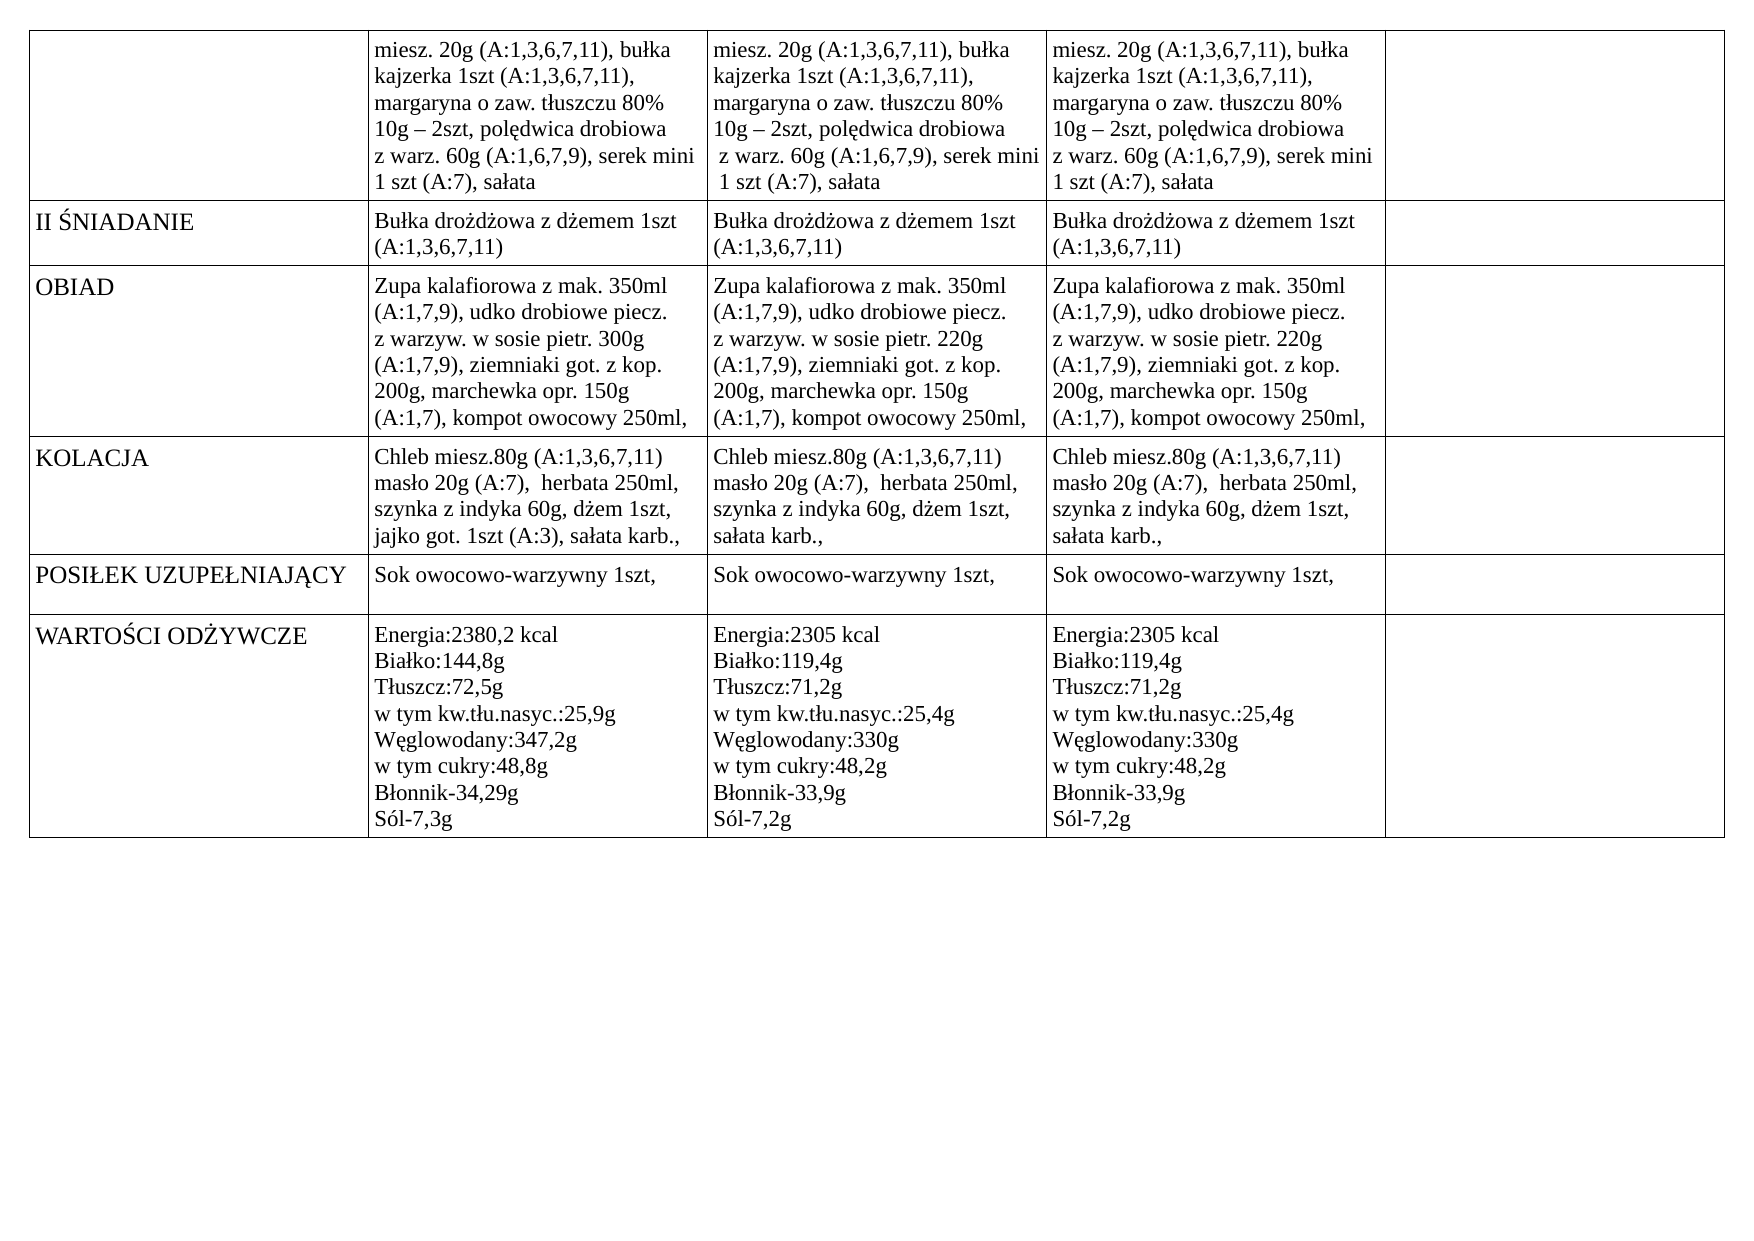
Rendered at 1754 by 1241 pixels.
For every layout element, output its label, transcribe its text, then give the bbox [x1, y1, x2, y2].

table_cell Bułka drożdżowa z dżemem 1szt (A:1,3,6,7,11) [708, 201, 1046, 265]
table_cell [1386, 555, 1724, 614]
table_cell [30, 31, 368, 200]
table_cell POSIŁEK UZUPEŁNIAJĄCY [30, 555, 368, 614]
table_cell II ŚNIADANIE [30, 201, 368, 265]
table_cell Zupa kalafiorowa z mak. 350ml (A:1,7,9), udko drobiowe piecz. z warzyw. w sosie pietr. 220g (A:1,7,9), ziemniaki got. z kop. 200g, marchewka opr. 150g (A:1,7), kompot owocowy 250ml, [708, 266, 1046, 436]
table_cell miesz. 20g (A:1,3,6,7,11), bułka kajzerka 1szt (A:1,3,6,7,11), margaryna o zaw. tłuszczu 80% 10g – 2szt, polędwica drobiowa z warz. 60g (A:1,6,7,9), serek mini 1 szt (A:7), sałata [369, 31, 707, 200]
table_cell Bułka drożdżowa z dżemem 1szt (A:1,3,6,7,11) [369, 201, 707, 265]
table_cell [1386, 437, 1724, 554]
table_cell Energia:2305 kcal Białko:119,4g Tłuszcz:71,2g w tym kw.tłu.nasyc.:25,4g Węglowodany:330g w tym cukry:48,2g Błonnik-33,9g Sól-7,2g [708, 615, 1046, 837]
table_cell KOLACJA [30, 437, 368, 554]
table_cell Sok owocowo-warzywny 1szt, [369, 555, 707, 614]
table_cell WARTOŚCI ODŻYWCZE [30, 615, 368, 837]
table_cell Sok owocowo-warzywny 1szt, [1047, 555, 1385, 614]
table_cell miesz. 20g (A:1,3,6,7,11), bułka kajzerka 1szt (A:1,3,6,7,11), margaryna o zaw. tłuszczu 80% 10g – 2szt, polędwica drobiowa z warz. 60g (A:1,6,7,9), serek mini 1 szt (A:7), sałata [708, 31, 1046, 200]
table_cell Zupa kalafiorowa z mak. 350ml (A:1,7,9), udko drobiowe piecz. z warzyw. w sosie pietr. 300g (A:1,7,9), ziemniaki got. z kop. 200g, marchewka opr. 150g (A:1,7), kompot owocowy 250ml, [369, 266, 707, 436]
table_cell Energia:2380,2 kcal Białko:144,8g Tłuszcz:72,5g w tym kw.tłu.nasyc.:25,9g Węglowodany:347,2g w tym cukry:48,8g Błonnik-34,29g Sól-7,3g [369, 615, 707, 837]
table_cell Sok owocowo-warzywny 1szt, [708, 555, 1046, 614]
table_cell Bułka drożdżowa z dżemem 1szt (A:1,3,6,7,11) [1047, 201, 1385, 265]
table_cell Energia:2305 kcal Białko:119,4g Tłuszcz:71,2g w tym kw.tłu.nasyc.:25,4g Węglowodany:330g w tym cukry:48,2g Błonnik-33,9g Sól-7,2g [1047, 615, 1385, 837]
table_cell [1386, 31, 1724, 200]
table_cell Chleb miesz.80g (A:1,3,6,7,11) masło 20g (A:7), herbata 250ml, szynka z indyka 60g, dżem 1szt, sałata karb., [1047, 437, 1385, 554]
table_cell OBIAD [30, 266, 368, 436]
table_cell [1386, 201, 1724, 265]
table_cell [1386, 615, 1724, 837]
table_cell miesz. 20g (A:1,3,6,7,11), bułka kajzerka 1szt (A:1,3,6,7,11), margaryna o zaw. tłuszczu 80% 10g – 2szt, polędwica drobiowa z warz. 60g (A:1,6,7,9), serek mini 1 szt (A:7), sałata [1047, 31, 1385, 200]
table_cell Zupa kalafiorowa z mak. 350ml (A:1,7,9), udko drobiowe piecz. z warzyw. w sosie pietr. 220g (A:1,7,9), ziemniaki got. z kop. 200g, marchewka opr. 150g (A:1,7), kompot owocowy 250ml, [1047, 266, 1385, 436]
table_cell [1386, 266, 1724, 436]
table_cell Chleb miesz.80g (A:1,3,6,7,11) masło 20g (A:7), herbata 250ml, szynka z indyka 60g, dżem 1szt, jajko got. 1szt (A:3), sałata karb., [369, 437, 707, 554]
table_cell Chleb miesz.80g (A:1,3,6,7,11) masło 20g (A:7), herbata 250ml, szynka z indyka 60g, dżem 1szt, sałata karb., [708, 437, 1046, 554]
